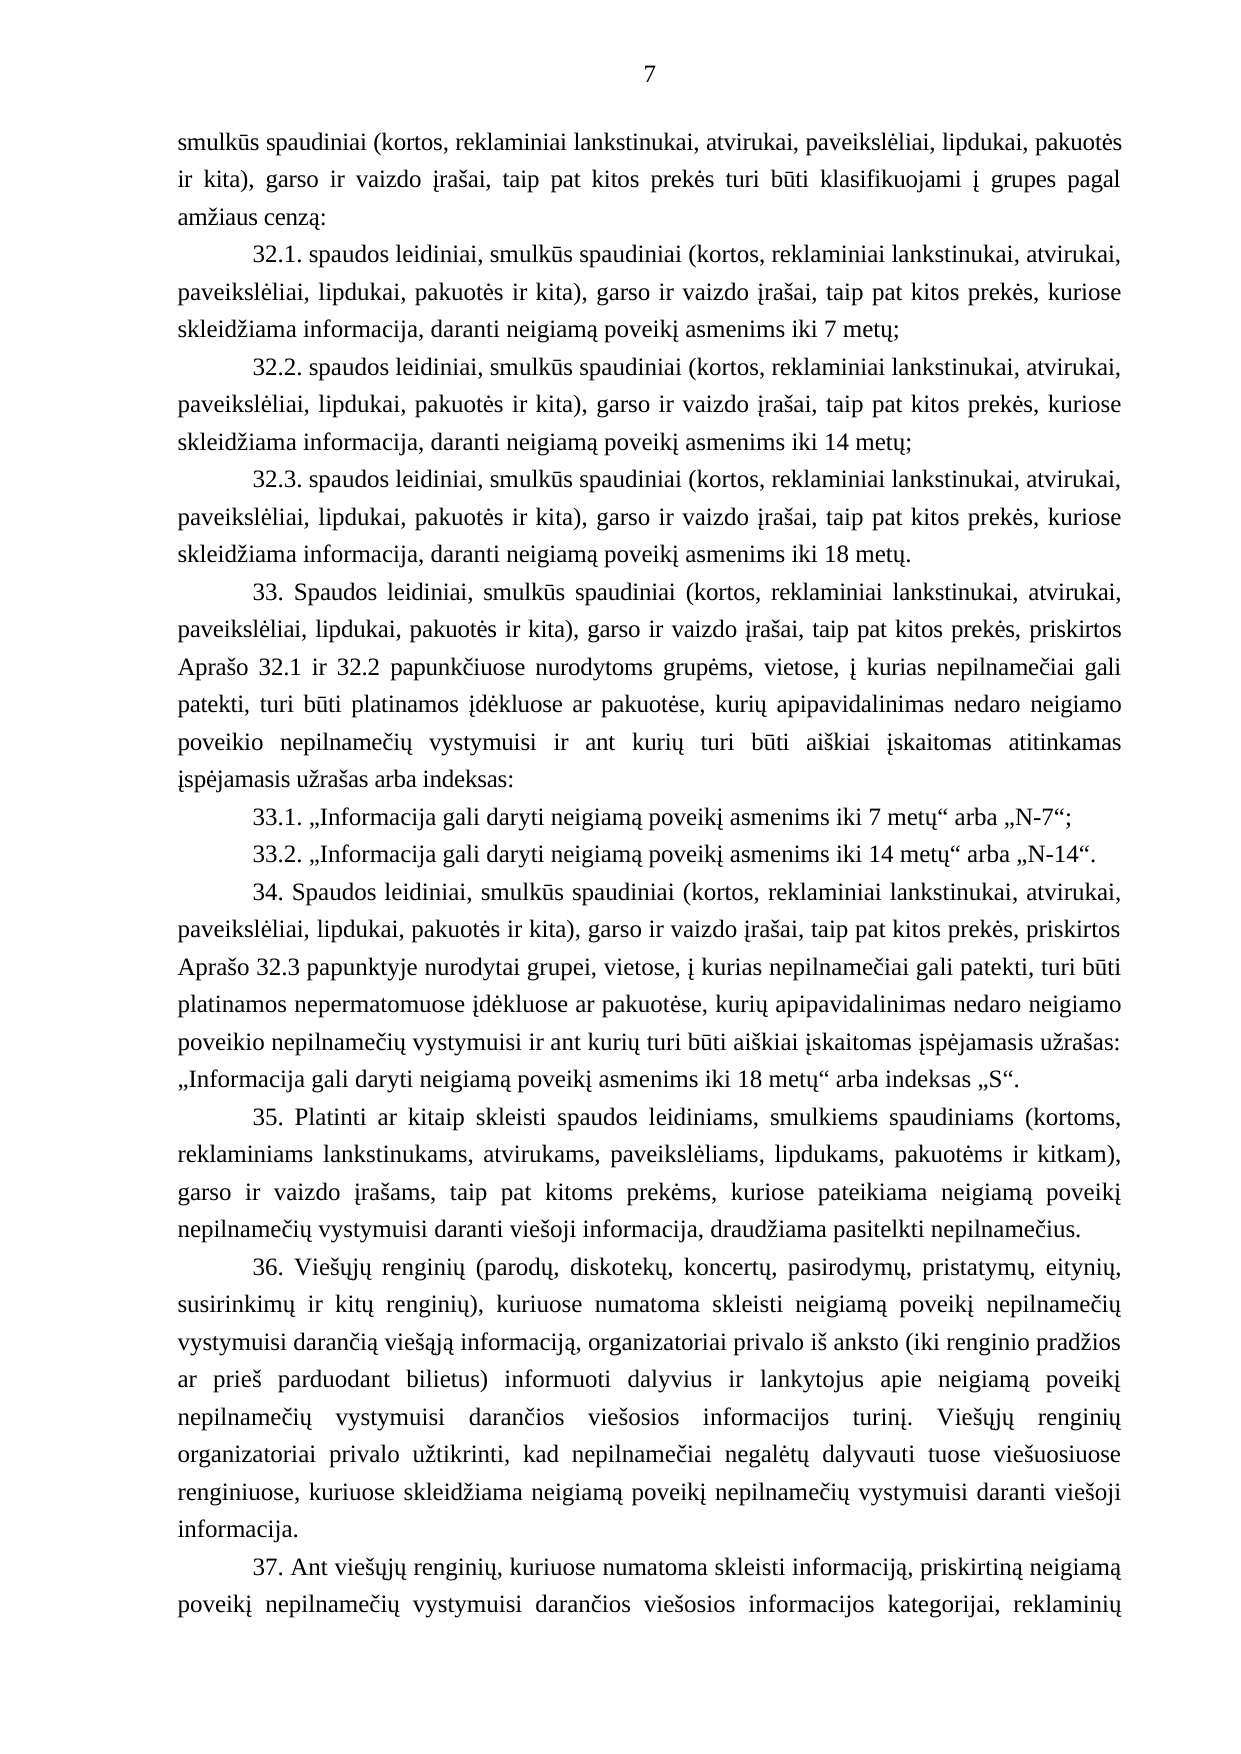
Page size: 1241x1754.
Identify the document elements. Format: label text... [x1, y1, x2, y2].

text 37. Ant viešųjų renginių, kuriuose numatoma skleisti informaciją, priskirtiną neigiamą poveikį nepilnamečių vystymuisi darančios viešosios informacijos kategorijai, reklaminių [177, 1543, 1122, 1618]
text 34. Spaudos leidiniai, smulkūs spaudiniai (kortos, reklaminiai lankstinukai, atvirukai, paveikslėliai, lipdukai, pakuotės ir kita), garso ir vaizdo įrašai, taip pat kitos prekės, priskirtos Aprašo 32.3 papunktyje nurodytai grupei, vietose, į kurias nepilnamečiai gali patekti, turi būti platinamos nepermatomuose įdėkluose ar pakuotėse, kurių apipavidalinimas nedaro neigiamo poveikio nepilnamečių vystymuisi ir ant kurių turi būti aiškiai įskaitomas įspėjamasis užrašas: „Informacija gali daryti neigiamą poveikį asmenims iki 18 metų“ arba indeksas „S“. [177, 868, 1122, 1093]
text 33.2. „Informacija gali daryti neigiamą poveikį asmenims iki 14 metų“ arba „N-14“. [177, 831, 1122, 868]
text smulkūs spaudiniai (kortos, reklaminiai lankstinukai, atvirukai, paveikslėliai, lipdukai, pakuotės ir kita), garso ir vaizdo įrašai, taip pat kitos prekės turi būti klasifikuojami į grupes pagal amžiaus cenzą: [177, 118, 1122, 231]
text 32.3. spaudos leidiniai, smulkūs spaudiniai (kortos, reklaminiai lankstinukai, atvirukai, paveikslėliai, lipdukai, pakuotės ir kita), garso ir vaizdo įrašai, taip pat kitos prekės, kuriose skleidžiama informacija, daranti neigiamą poveikį asmenims iki 18 metų. [177, 456, 1122, 568]
text 35. Platinti ar kitaip skleisti spaudos leidiniams, smulkiems spaudiniams (kortoms, reklaminiams lankstinukams, atvirukams, paveikslėliams, lipdukams, pakuotėms ir kitkam), garso ir vaizdo įrašams, taip pat kitoms prekėms, kuriose pateikiama neigiamą poveikį nepilnamečių vystymuisi daranti viešoji informacija, draudžiama pasitelkti nepilnamečius. [177, 1093, 1122, 1243]
text 33.1. „Informacija gali daryti neigiamą poveikį asmenims iki 7 metų“ arba „N-7“; [177, 793, 1122, 831]
text 32.2. spaudos leidiniai, smulkūs spaudiniai (kortos, reklaminiai lankstinukai, atvirukai, paveikslėliai, lipdukai, pakuotės ir kita), garso ir vaizdo įrašai, taip pat kitos prekės, kuriose skleidžiama informacija, daranti neigiamą poveikį asmenims iki 14 metų; [177, 343, 1122, 456]
text 36. Viešųjų renginių (parodų, diskotekų, koncertų, pasirodymų, pristatymų, eitynių, susirinkimų ir kitų renginių), kuriuose numatoma skleisti neigiamą poveikį nepilnamečių vystymuisi darančią viešąją informaciją, organizatoriai privalo iš anksto (iki renginio pradžios ar prieš parduodant bilietus) informuoti dalyvius ir lankytojus apie neigiamą poveikį nepilnamečių vystymuisi darančios viešosios informacijos turinį. Viešųjų renginių organizatoriai privalo užtikrinti, kad nepilnamečiai negalėtų dalyvauti tuose viešuosiuose renginiuose, kuriuose skleidžiama neigiamą poveikį nepilnamečių vystymuisi daranti viešoji informacija. [177, 1243, 1122, 1543]
text 32.1. spaudos leidiniai, smulkūs spaudiniai (kortos, reklaminiai lankstinukai, atvirukai, paveikslėliai, lipdukai, pakuotės ir kita), garso ir vaizdo įrašai, taip pat kitos prekės, kuriose skleidžiama informacija, daranti neigiamą poveikį asmenims iki 7 metų; [177, 231, 1122, 343]
text 33. Spaudos leidiniai, smulkūs spaudiniai (kortos, reklaminiai lankstinukai, atvirukai, paveikslėliai, lipdukai, pakuotės ir kita), garso ir vaizdo įrašai, taip pat kitos prekės, priskirtos Aprašo 32.1 ir 32.2 papunkčiuose nurodytoms grupėms, vietose, į kurias nepilnamečiai gali patekti, turi būti platinamos įdėkluose ar pakuotėse, kurių apipavidalinimas nedaro neigiamo poveikio nepilnamečių vystymuisi ir ant kurių turi būti aiškiai įskaitomas atitinkamas įspėjamasis užrašas arba indeksas: [177, 568, 1122, 793]
